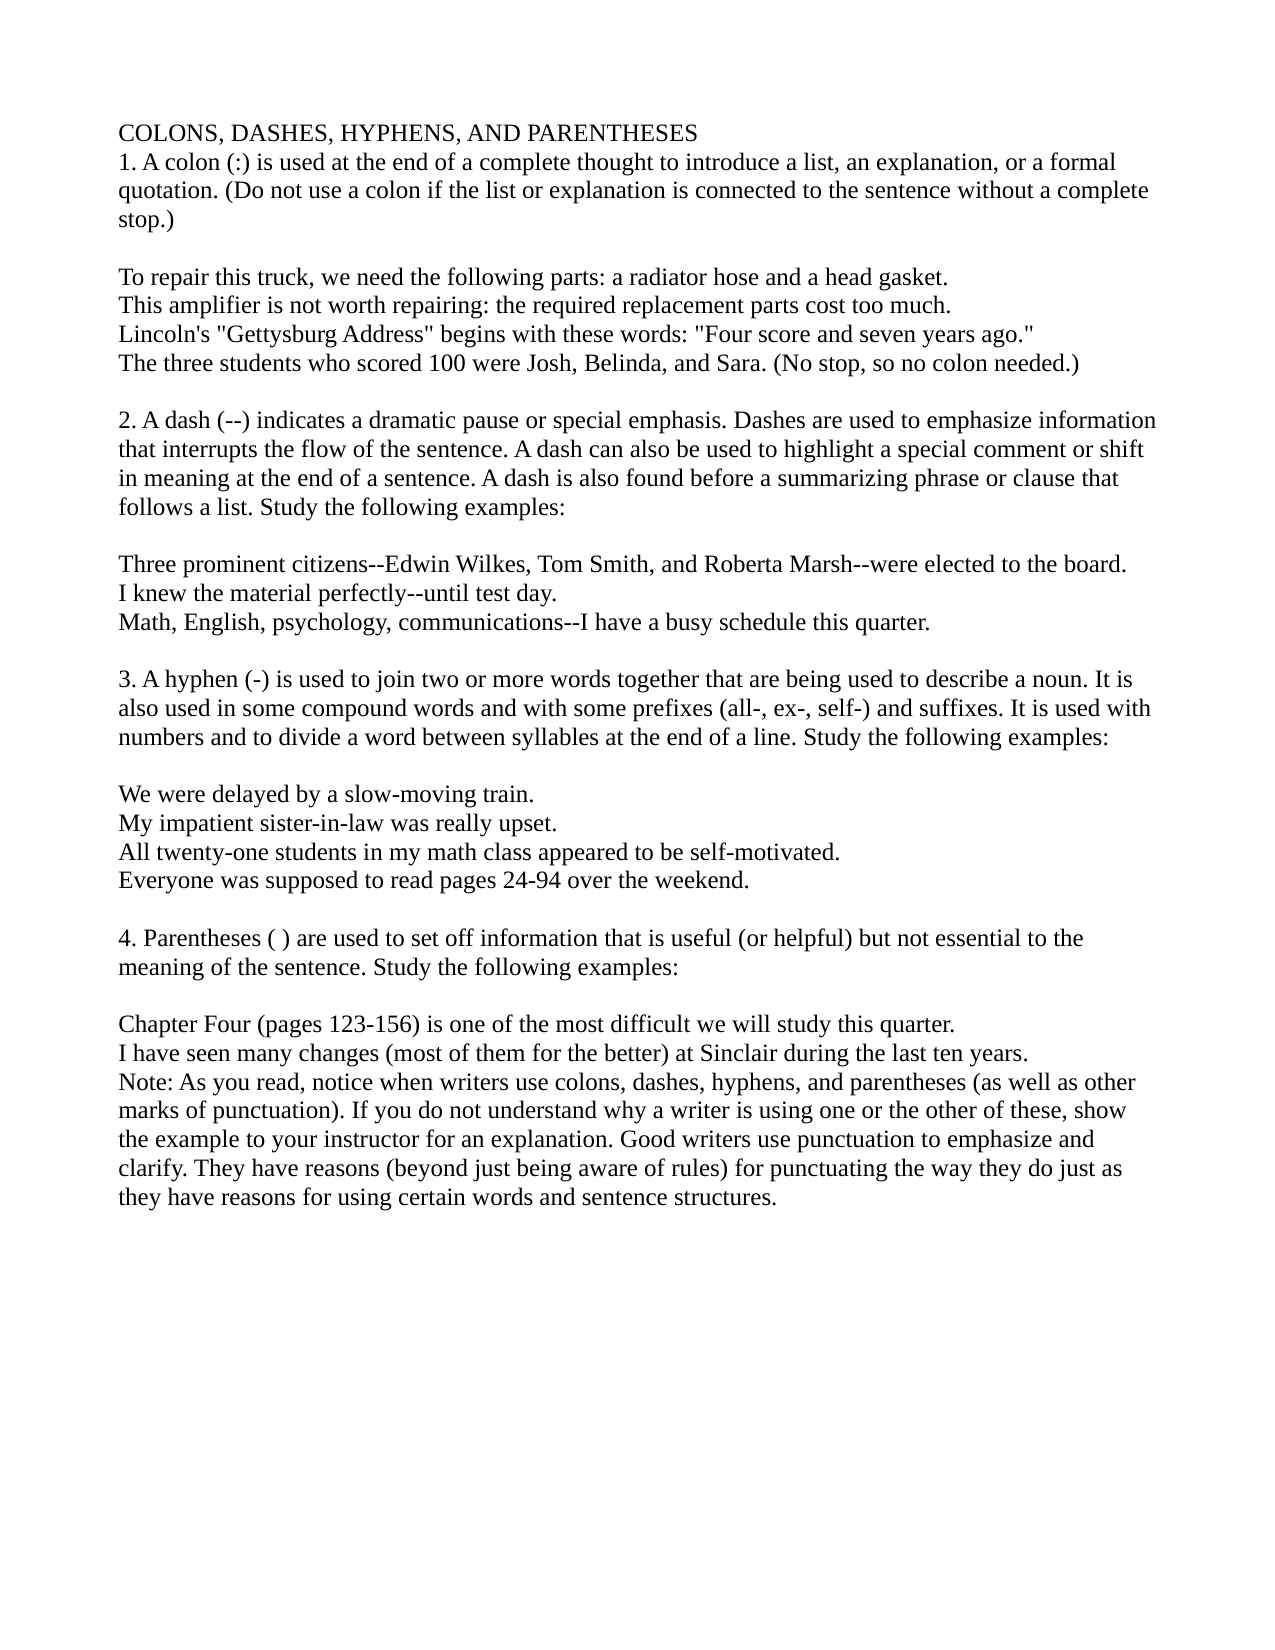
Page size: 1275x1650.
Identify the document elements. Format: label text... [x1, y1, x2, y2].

text The three students who scored 100 were Josh, Belinda, and Sara. (No stop, so no colon needed.) [118, 348, 1157, 377]
text COLONS, DASHES, HYPHENS, AND PARENTHESES [118, 118, 1157, 147]
text Math, English, psychology, communications--I have a busy schedule this quarter. [118, 607, 1157, 636]
text 2. A dash (--) indicates a dramatic pause or special emphasis. Dashes are used to emphasize information that interrupts the flow of the sentence. A dash can also be used to highlight a special comment or shift in meaning at the end of a sentence. A dash is also found before a summarizing phrase or clause that follows a list. Study the following examples: [118, 406, 1157, 521]
text Chapter Four (pages 123-156) is one of the most difficult we will study this quarter. [118, 1009, 1157, 1038]
text Everyone was supposed to read pages 24-94 over the weekend. [118, 866, 1157, 894]
text To repair this truck, we need the following parts: a radiator hose and a head gasket. [118, 262, 1157, 291]
text Three prominent citizens--Edwin Wilkes, Tom Smith, and Roberta Marsh--were elected to the board. [118, 549, 1157, 578]
text 3. A hyphen (-) is used to join two or more words together that are being used to describe a noun. It is also used in some compound words and with some prefixes (all-, ex-, self-) and suffixes. It is used with numbers and to divide a word between syllables at the end of a line. Study the following examples: [118, 664, 1157, 751]
text We were delayed by a slow-moving train. [118, 779, 1157, 808]
text 4. Parentheses ( ) are used to set off information that is useful (or helpful) but not essential to the meaning of the sentence. Study the following examples: [118, 923, 1157, 981]
text Note: As you read, notice when writers use colons, dashes, hyphens, and parentheses (as well as other marks of punctuation). If you do not understand why a writer is using one or the other of these, show the example to your instructor for an explanation. Good writers use punctuation to emphasize and clarify. They have reasons (beyond just being aware of rules) for punctuating the way they do just as they have reasons for using certain words and sentence structures. [118, 1067, 1157, 1211]
text Lincoln's "Gettysburg Address" begins with these words: "Four score and seven years ago." [118, 319, 1157, 348]
text All twenty-one students in my math class appeared to be self-motivated. [118, 837, 1157, 866]
text I have seen many changes (most of them for the better) at Sinclair during the last ten years. [118, 1038, 1157, 1067]
text I knew the material perfectly--until test day. [118, 578, 1157, 607]
text This amplifier is not worth repairing: the required replacement parts cost too much. [118, 291, 1157, 319]
text My impatient sister-in-law was really upset. [118, 808, 1157, 837]
text 1. A colon (:) is used at the end of a complete thought to introduce a list, an explanation, or a formal quotation. (Do not use a colon if the list or explanation is connected to the sentence without a complete stop.) [118, 147, 1157, 233]
